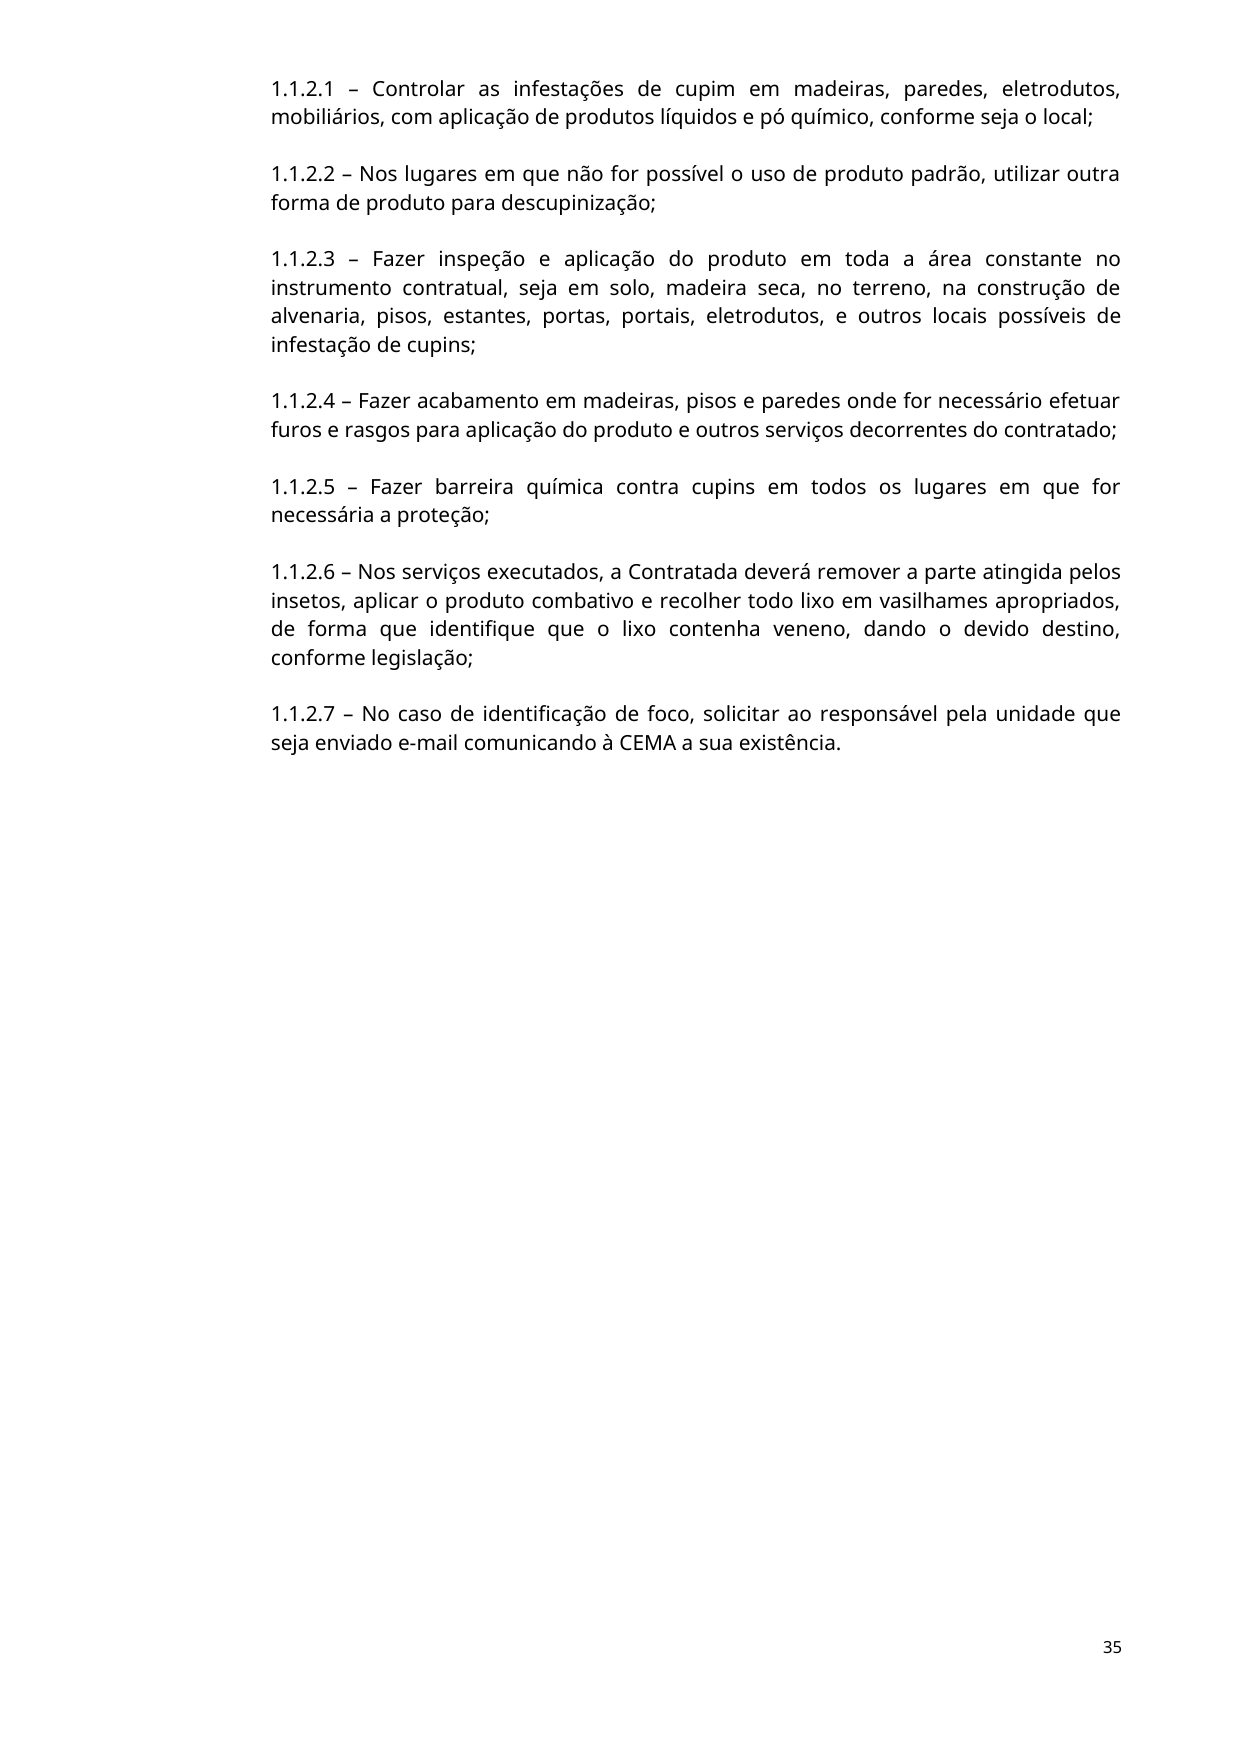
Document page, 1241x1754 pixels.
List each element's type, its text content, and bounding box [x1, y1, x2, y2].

text 1.1.2.4 – Fazer acabamento em madeiras, pisos e paredes onde for necessário efetuar furos e rasgos para aplicação do produto e outros serviços decorrentes do contratado; [271, 387, 1122, 443]
text 1.1.2.1 – Controlar as infestações de cupim em madeiras, paredes, eletrodutos, mobiliários, com aplicação de produtos líquidos e pó químico, conforme seja o local; [271, 74, 1122, 131]
text 1.1.2.3 – Fazer inspeção e aplicação do produto em toda a área constante no instrumento contratual, seja em solo, madeira seca, no terreno, na construção de alvenaria, pisos, estantes, portas, portais, eletrodutos, e outros locais possíveis de infestação de cupins; [271, 244, 1122, 358]
text 1.1.2.5 – Fazer barreira química contra cupins em todos os lugares em que for necessária a proteção; [271, 472, 1122, 529]
text 1.1.2.7 – No caso de identificação de foco, solicitar ao responsável pela unidade que seja enviado e-mail comunicando à CEMA a sua existência. [271, 699, 1122, 756]
text 1.1.2.2 – Nos lugares em que não for possível o uso de produto padrão, utilizar outra forma de produto para descupinização; [271, 159, 1122, 216]
text 1.1.2.6 – Nos serviços executados, a Contratada deverá remover a parte atingida pelos insetos, aplicar o produto combativo e recolher todo lixo em vasilhames apropriados, de forma que identifique que o lixo contenha veneno, dando o devido destino, conforme legislação; [271, 557, 1122, 671]
